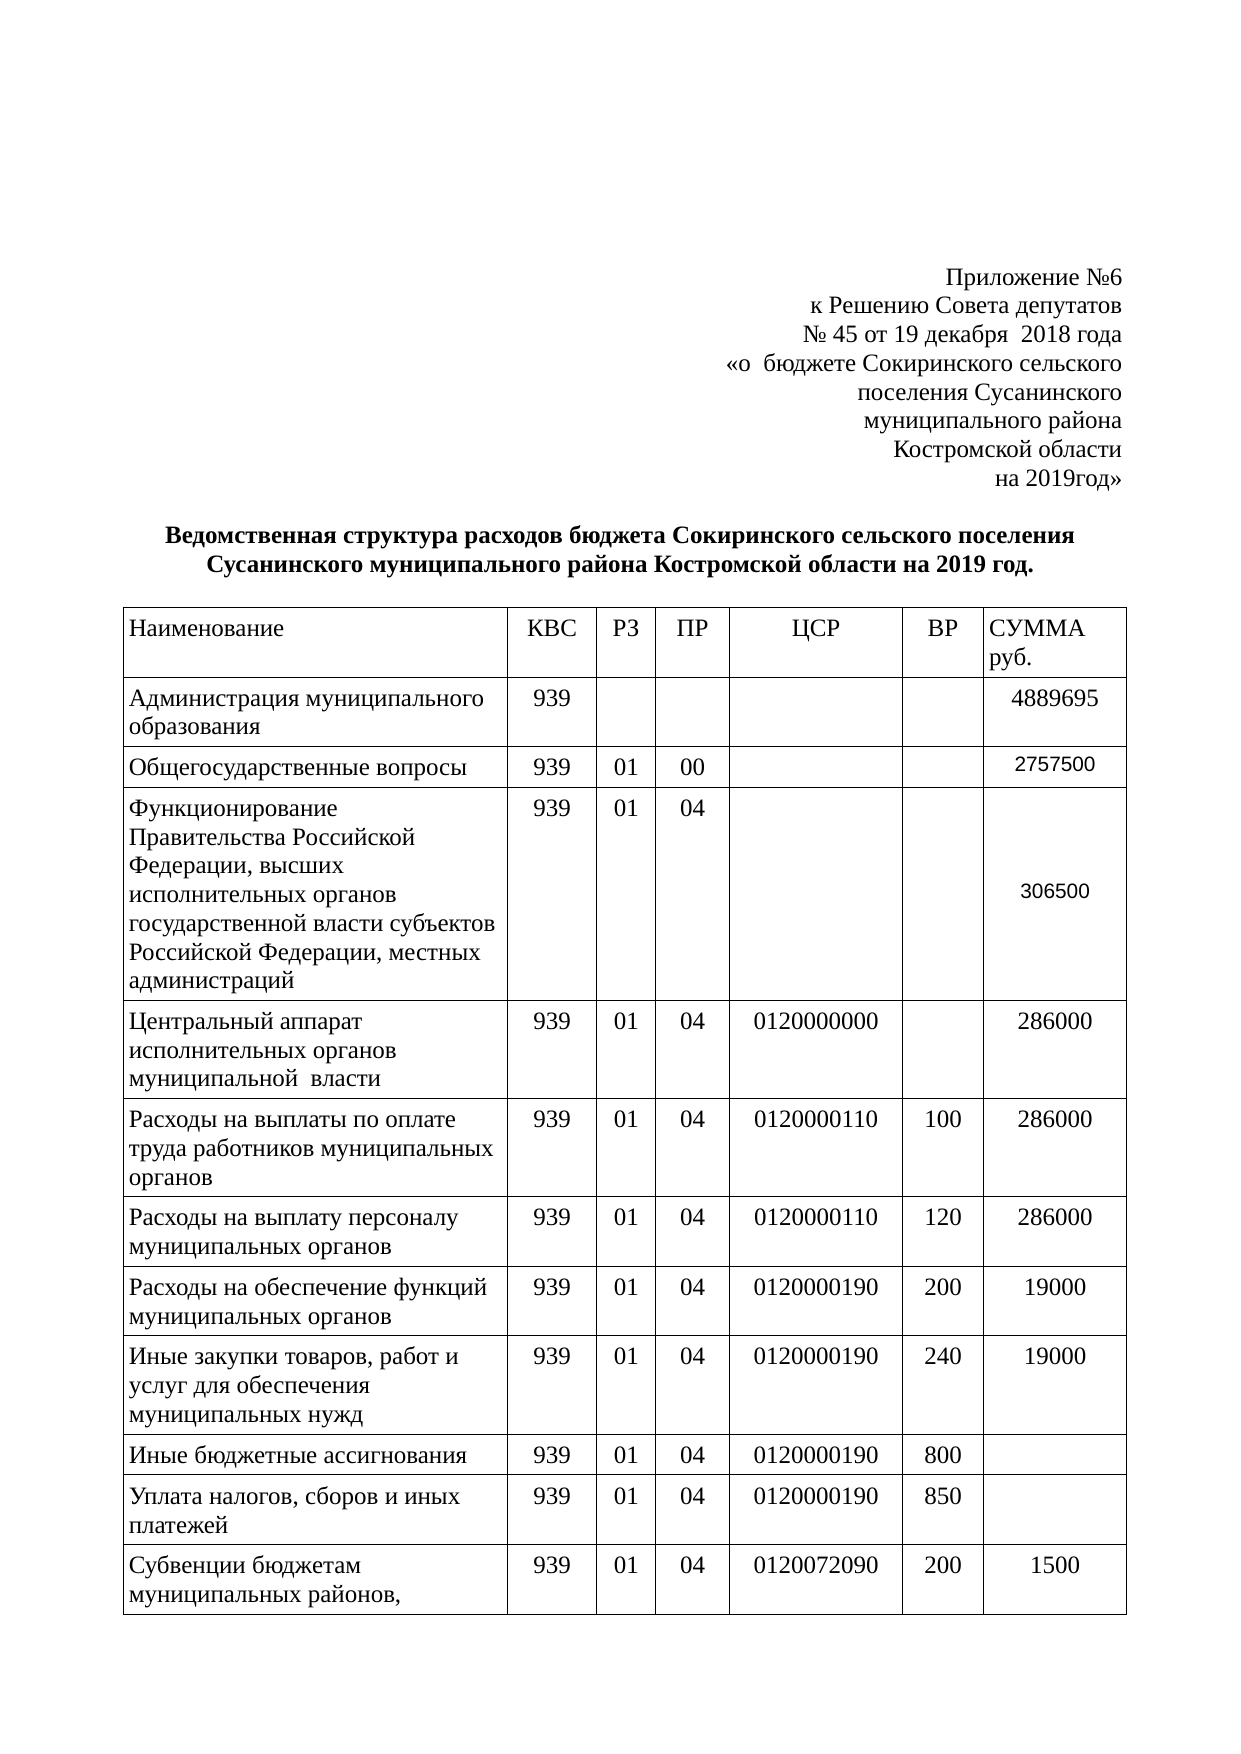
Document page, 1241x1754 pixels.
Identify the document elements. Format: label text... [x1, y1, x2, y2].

table_cell 01 [597, 1336, 655, 1433]
table_cell 04 [656, 1197, 729, 1266]
table_cell Расходы на выплату персоналу муниципальных органов [124, 1197, 507, 1266]
table_cell [984, 1435, 1126, 1474]
table_cell 19000 [984, 1267, 1126, 1335]
table_cell 120 [903, 1197, 983, 1266]
table_cell 800 [903, 1435, 983, 1474]
table_cell 939 [508, 1267, 596, 1335]
table_cell [903, 788, 983, 1000]
table_cell 04 [656, 1336, 729, 1433]
table_cell 0120000110 [730, 1099, 902, 1196]
text Ведомственная структура расходов бюджета Сокиринского сельского поселения Сусанинского муниципального района Костромской области на 2019 год. [118, 521, 1122, 578]
table_cell 939 [508, 747, 596, 787]
table_cell 240 [903, 1336, 983, 1433]
table_cell 0120000000 [730, 1001, 902, 1098]
table_cell Расходы на выплаты по оплате труда работников муниципальных органов [124, 1099, 507, 1196]
table_cell Субвенции бюджетам муниципальных районов, [124, 1545, 507, 1614]
table_cell 01 [597, 1001, 655, 1098]
table_cell 939 [508, 1545, 596, 1614]
table_header ПР [656, 608, 729, 676]
table_header ВР [903, 608, 983, 676]
text Приложение №6 [118, 262, 1122, 291]
table_header КВС [508, 608, 596, 676]
table_cell 939 [508, 1475, 596, 1544]
text к Решению Совета депутатов [118, 291, 1122, 319]
table_cell [903, 1001, 983, 1098]
table_cell Функционирование Правительства Российской Федерации, высших исполнительных органов государственной власти субъектов Российской Федерации, местных администраций [124, 788, 507, 1000]
table_cell 286000 [984, 1197, 1126, 1266]
table_cell 4889695 [984, 678, 1126, 746]
table_cell 01 [597, 788, 655, 1000]
text «о бюджете Сокиринского сельского [118, 348, 1122, 377]
table_cell 01 [597, 1475, 655, 1544]
table_cell [730, 678, 902, 746]
text на 2019год» [118, 463, 1122, 492]
table_cell 01 [597, 1267, 655, 1335]
table_header Наименование [124, 608, 507, 676]
table_header РЗ [597, 608, 655, 676]
table_cell 00 [656, 747, 729, 787]
table_cell 01 [597, 747, 655, 787]
table_cell Центральный аппарат исполнительных органов муниципальной власти [124, 1001, 507, 1098]
table_cell 939 [508, 1099, 596, 1196]
table_cell 0120000110 [730, 1197, 902, 1266]
table_cell [903, 678, 983, 746]
table_cell 04 [656, 1545, 729, 1614]
table_cell 01 [597, 1099, 655, 1196]
table_cell [597, 678, 655, 746]
table_cell 100 [903, 1099, 983, 1196]
table_cell 01 [597, 1545, 655, 1614]
table_cell 939 [508, 1435, 596, 1474]
text № 45 от 19 декабря 2018 года [118, 319, 1122, 348]
table_cell 04 [656, 1475, 729, 1544]
table_cell 200 [903, 1545, 983, 1614]
table_cell Иные закупки товаров, работ и услуг для обеспечения муниципальных нужд [124, 1336, 507, 1433]
table_cell [984, 1475, 1126, 1544]
table_cell [656, 678, 729, 746]
table_cell 04 [656, 1001, 729, 1098]
table_cell Уплата налогов, сборов и иных платежей [124, 1475, 507, 1544]
table_cell 0120000190 [730, 1336, 902, 1433]
table_cell 0120072090 [730, 1545, 902, 1614]
table_cell 2757500 [984, 747, 1126, 787]
table_cell [903, 747, 983, 787]
table_cell [730, 788, 902, 1000]
table_cell Администрация муниципального образования [124, 678, 507, 746]
table_cell [730, 747, 902, 787]
table_cell 0120000190 [730, 1435, 902, 1474]
table_cell 1500 [984, 1545, 1126, 1614]
table_cell 286000 [984, 1001, 1126, 1098]
table_cell Иные бюджетные ассигнования [124, 1435, 507, 1474]
table_cell 939 [508, 678, 596, 746]
table_header СУММА руб. [984, 608, 1126, 676]
table_cell 306500 [984, 788, 1126, 1000]
table_cell 286000 [984, 1099, 1126, 1196]
table_cell 01 [597, 1435, 655, 1474]
text Костромской области [118, 434, 1122, 463]
table_cell 0120000190 [730, 1475, 902, 1544]
table_cell 850 [903, 1475, 983, 1544]
table_cell 200 [903, 1267, 983, 1335]
table_cell 0120000190 [730, 1267, 902, 1335]
table_cell 939 [508, 1336, 596, 1433]
table_cell 19000 [984, 1336, 1126, 1433]
table_cell 939 [508, 788, 596, 1000]
table_cell 04 [656, 788, 729, 1000]
text муниципального района [118, 406, 1122, 434]
table_cell 01 [597, 1197, 655, 1266]
table_cell Общегосударственные вопросы [124, 747, 507, 787]
table_cell 939 [508, 1001, 596, 1098]
table_cell 04 [656, 1435, 729, 1474]
table_cell Расходы на обеспечение функций муниципальных органов [124, 1267, 507, 1335]
table_cell 04 [656, 1267, 729, 1335]
table_cell 939 [508, 1197, 596, 1266]
table_cell 04 [656, 1099, 729, 1196]
text поселения Сусанинского [118, 377, 1122, 406]
table_header ЦСР [730, 608, 902, 676]
